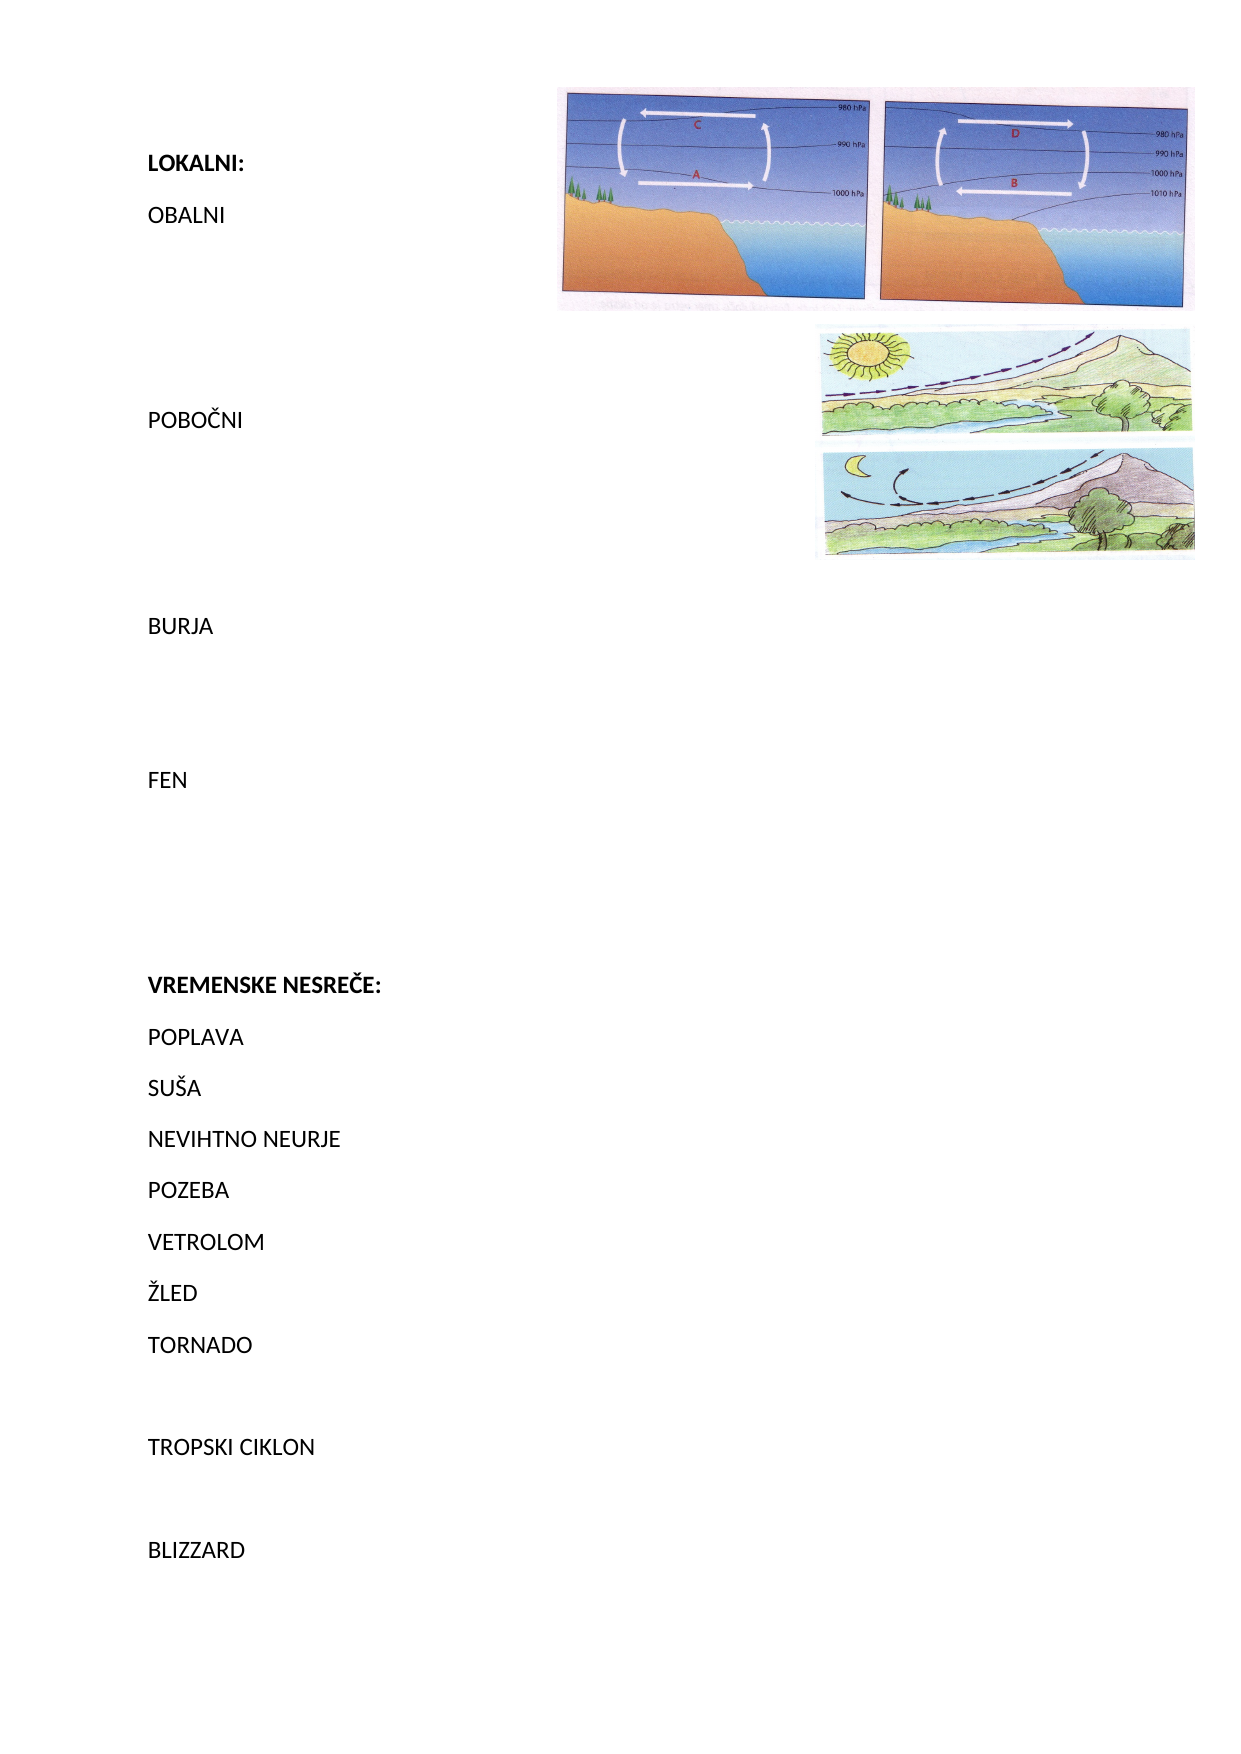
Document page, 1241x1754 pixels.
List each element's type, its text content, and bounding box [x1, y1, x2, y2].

text POZEBA [148, 1175, 1093, 1205]
text BURJA [148, 610, 1093, 640]
text FEN [148, 764, 1093, 794]
text BLIZZARD [148, 1534, 1093, 1565]
text LOKALNI: [148, 148, 1093, 178]
text POBOČNI [148, 404, 1093, 435]
picture [815, 324, 1195, 560]
text POPLAVA [148, 1021, 1093, 1051]
text VETROLOM [148, 1226, 1093, 1257]
text TROPSKI CIKLON [148, 1431, 1093, 1462]
text OBALNI [148, 199, 1093, 229]
text VREMENSKE NESREČE: [148, 969, 1093, 1000]
picture [557, 87, 1195, 311]
text NEVIHTNO NEURJE [148, 1123, 1093, 1154]
text SUŠA [148, 1072, 1093, 1102]
text ŽLED [148, 1277, 1093, 1308]
text TORNADO [148, 1329, 1093, 1359]
